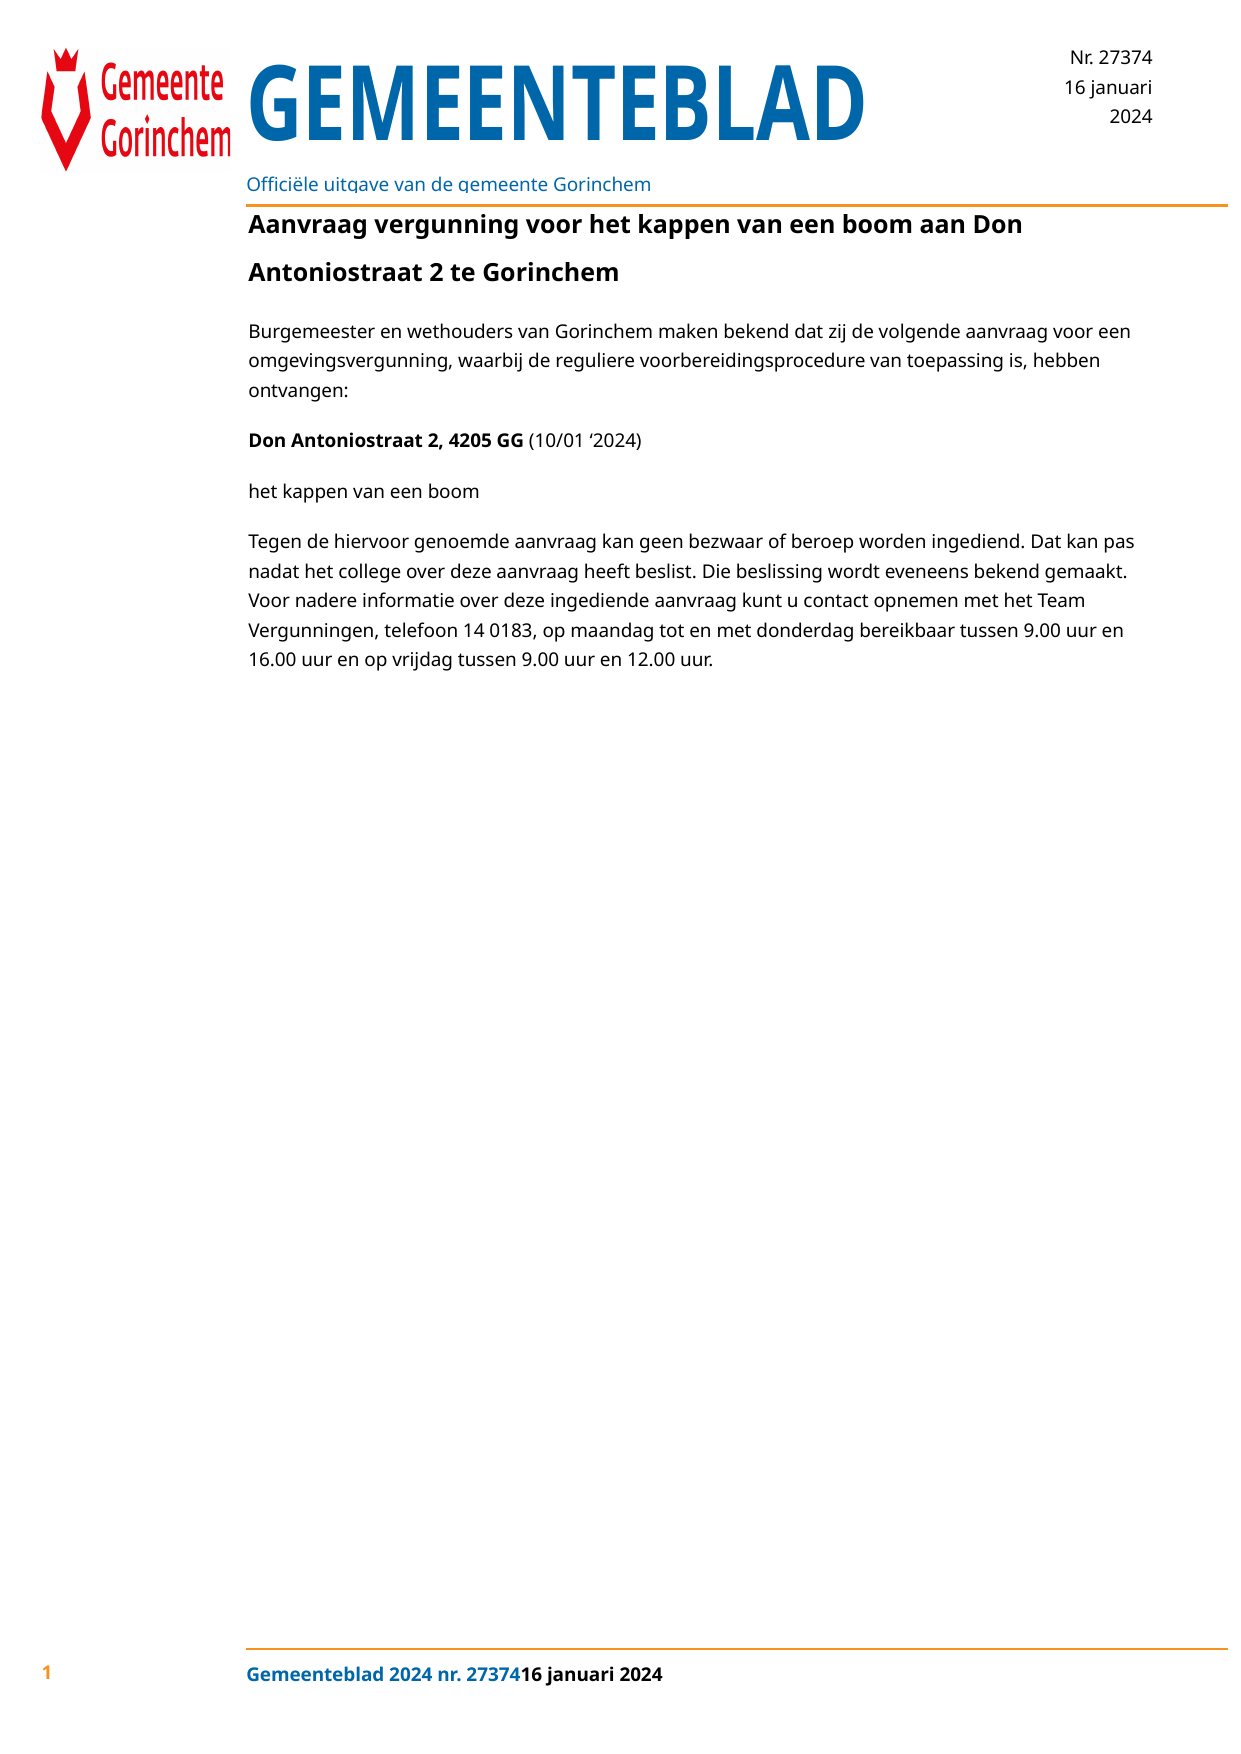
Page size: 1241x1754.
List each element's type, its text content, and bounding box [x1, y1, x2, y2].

text Don Antoniostraat 2, 4205 GG (10/01 ‘2024) [248, 427, 1152, 453]
text Tegen de hiervoor genoemde aanvraag kan geen bezwaar of beroep worden ingediend. Dat kan pas nadat het college over deze aanvraag heeft beslist. Die beslissing wordt eveneens bekend gemaakt. Voor nadere informatie over deze ingediende aanvraag kunt u contact opnemen met het Team Vergunningen, telefoon 14 0183, op maandag tot en met donderdag bereikbaar tussen 9.00 uur en 16.00 uur en op vrijdag tussen 9.00 uur en 12.00 uur. [248, 528, 1152, 672]
text het kappen van een boom [248, 478, 1152, 504]
text Burgemeester en wethouders van Gorinchem maken bekend dat zij de volgende aanvraag voor een omgevingsvergunning, waarbij de reguliere voorbereidingsprocedure van toepassing is, hebben ontvangen: [248, 318, 1152, 403]
text Aanvraag vergunning voor het kappen van een boom aan Don Antoniostraat 2 te Gorinchem [248, 207, 1152, 288]
picture [41, 47, 231, 172]
